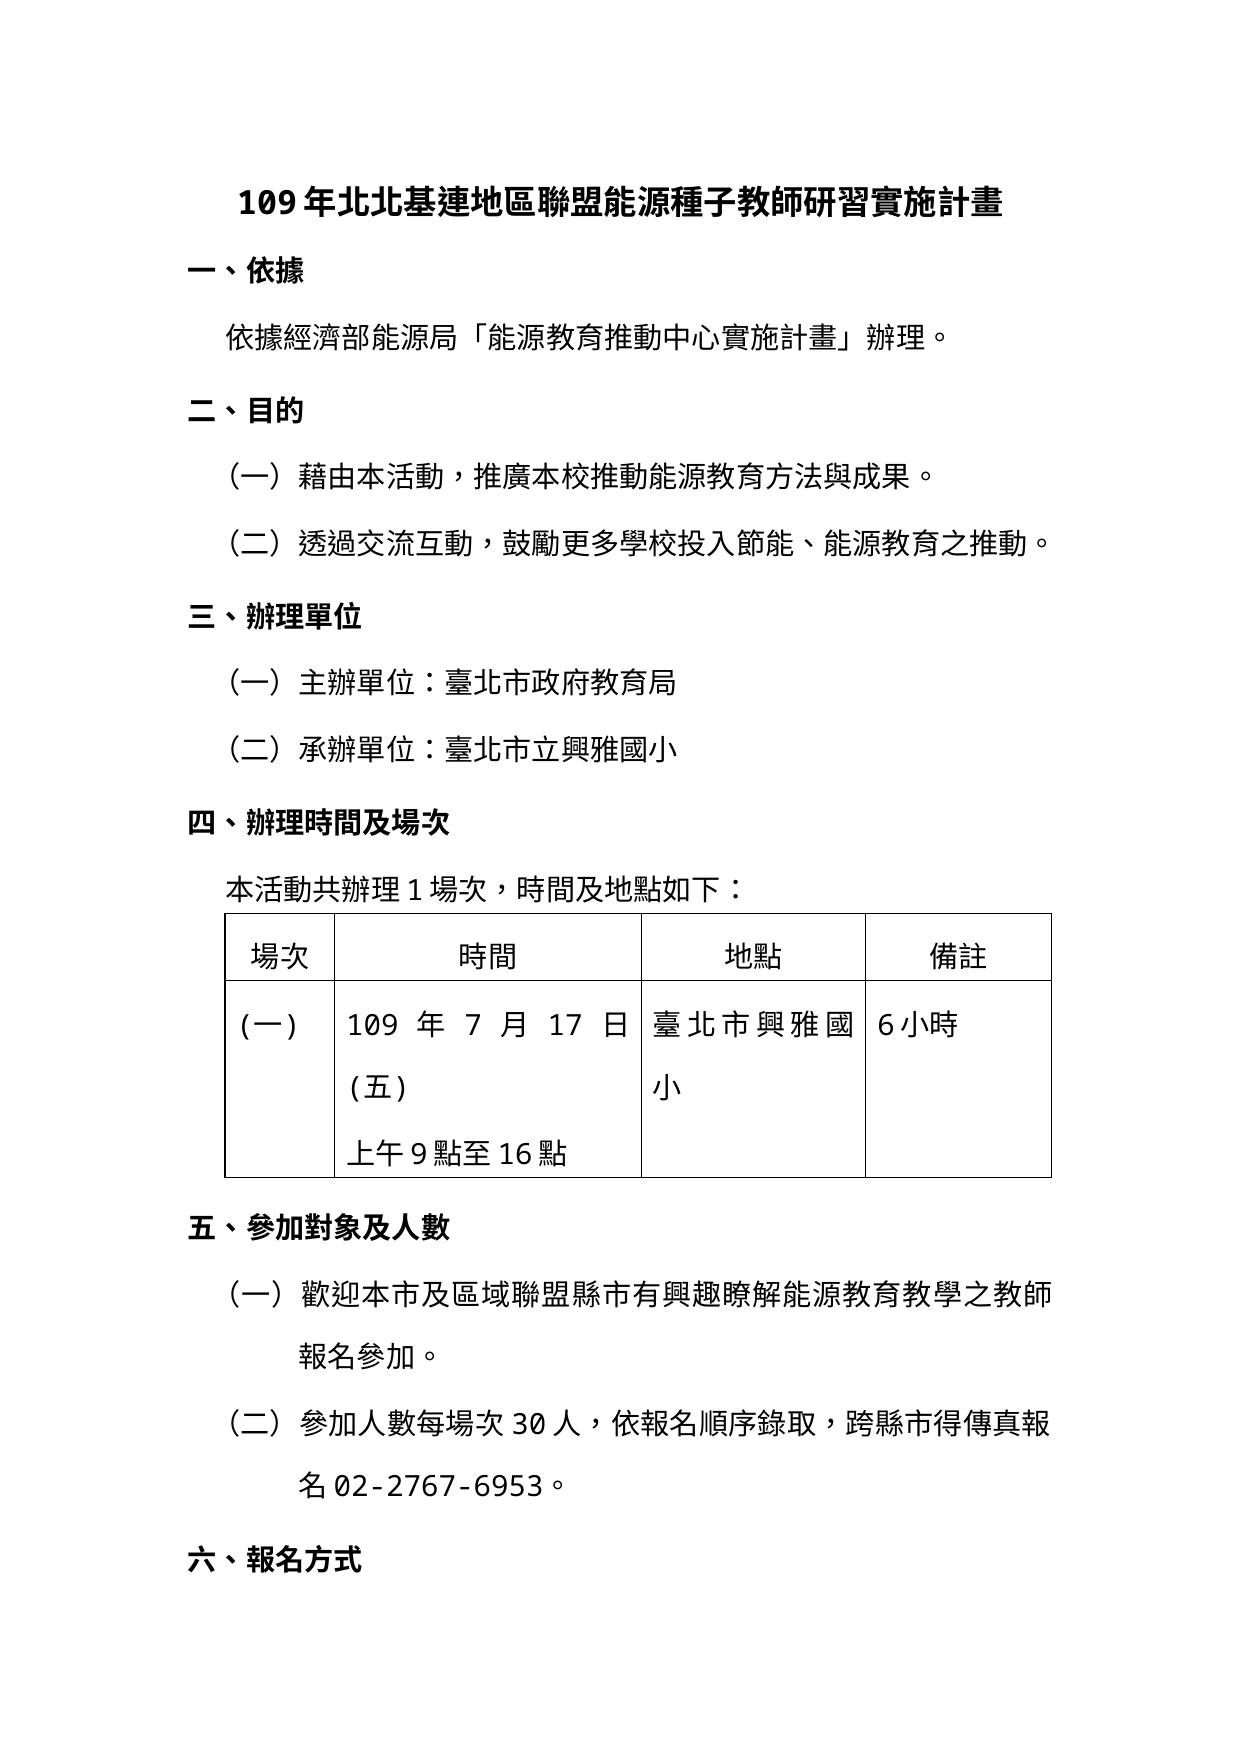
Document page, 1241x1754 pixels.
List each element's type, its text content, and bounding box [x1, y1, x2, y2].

table_header 時間 [335, 914, 641, 980]
text （二）透過交流互動，鼓勵更多學校投入節能、能源教育之推動。 [211, 500, 1053, 562]
table_cell 109年7月17日(五) 上午9點至16點 [335, 981, 641, 1177]
table_header 地點 [642, 914, 865, 980]
text 三、辦理單位 [187, 573, 1053, 635]
text （一）主辦單位：臺北市政府教育局 [211, 639, 1053, 702]
text 109年北北基連地區聯盟能源種子教師研習實施計畫 [187, 158, 1053, 221]
text 四、辦理時間及場次 [187, 779, 1053, 842]
table_header 備註 [866, 914, 1051, 980]
text （二）參加人數每場次30人，依報名順序錄取，跨縣市得傳真報名02-2767-6953。 [211, 1380, 1053, 1505]
text （一）歡迎本市及區域聯盟縣市有興趣瞭解能源教育教學之教師報名參加。 [211, 1251, 1053, 1376]
text （一）藉由本活動，推廣本校推動能源教育方法與成果。 [211, 433, 1053, 496]
text 一、依據 [187, 227, 1053, 289]
text 五、參加對象及人數 [187, 1184, 1053, 1247]
text 六、報名方式 [187, 1516, 1053, 1578]
table_header 場次 [226, 914, 334, 980]
text （二）承辦單位：臺北市立興雅國小 [211, 706, 1053, 769]
text 本活動共辦理1場次，時間及地點如下： [225, 846, 1053, 908]
table_cell 6小時 [866, 981, 1051, 1177]
table_cell 臺北市興雅國小 [642, 981, 865, 1177]
table_cell (一) [226, 981, 334, 1177]
text 依據經濟部能源局「能源教育推動中心實施計畫」辦理。 [225, 294, 1053, 356]
text 二、目的 [187, 367, 1053, 429]
